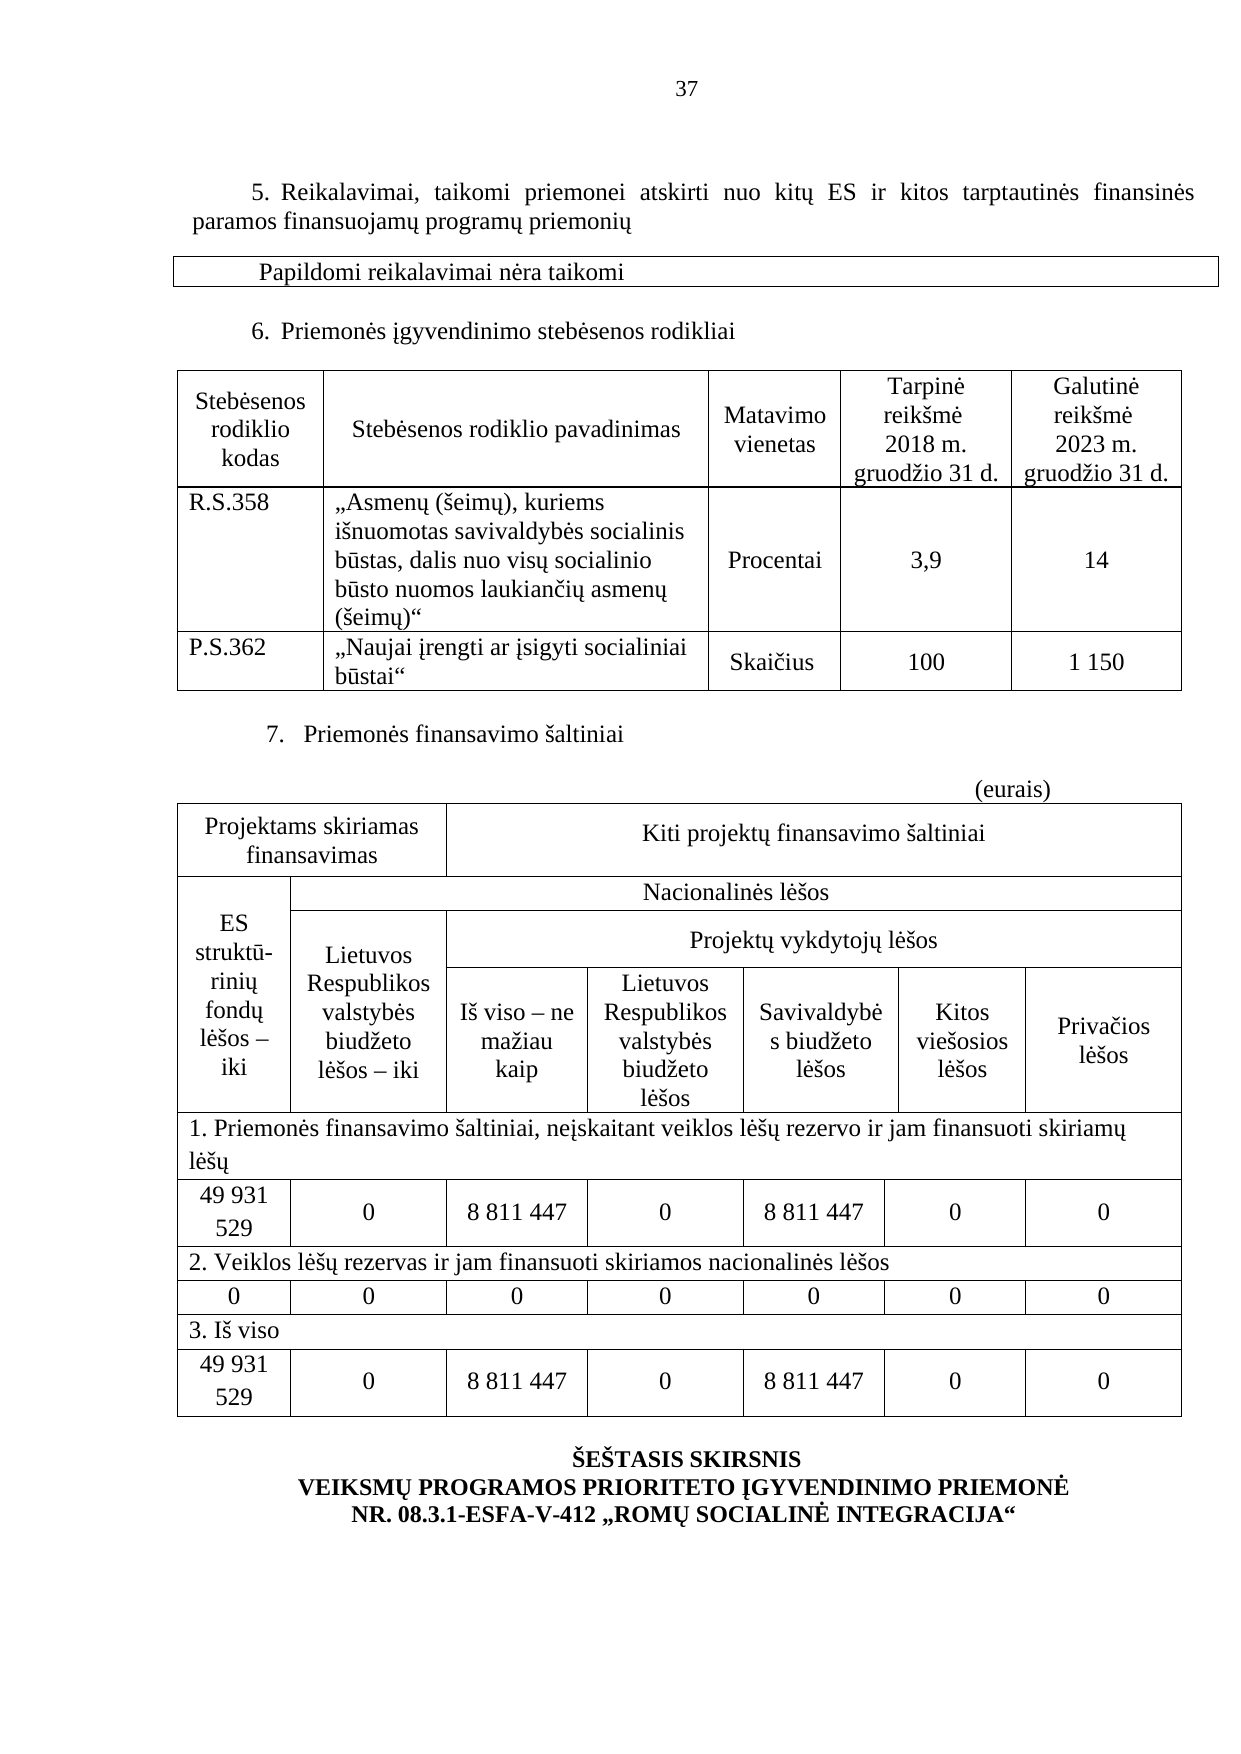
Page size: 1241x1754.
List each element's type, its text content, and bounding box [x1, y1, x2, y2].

table_header Stebėsenos rodiklio pavadinimas [324, 371, 708, 486]
table_cell 0 [1026, 1281, 1181, 1314]
table_cell 0 [1026, 1350, 1181, 1416]
table_cell 0 [885, 1281, 1025, 1314]
table_cell 0 [447, 1281, 587, 1314]
table_header Tarpinė reikšmė 2018 m. gruodžio 31 d. [841, 371, 1011, 486]
table_cell 3. Iš viso [178, 1315, 1181, 1348]
table_cell 0 [178, 1281, 290, 1314]
table_cell 0 [291, 1350, 446, 1416]
table_cell ES struktū-rinių fondų lėšos – iki [178, 877, 290, 1112]
table_cell Lietuvos Respublikos valstybės biudžeto lėšos – iki [291, 911, 446, 1112]
table_cell 8 811 447 [744, 1180, 884, 1246]
table_cell P.S.362 [178, 632, 323, 690]
table_cell „Naujai įrengti ar įsigyti socialiniai būstai“ [324, 632, 708, 690]
table_header Stebėsenos rodiklio kodas [178, 371, 323, 486]
table_cell Nacionalinės lėšos [291, 877, 1181, 910]
table_cell 0 [744, 1281, 884, 1314]
table_header Matavimo vienetas [709, 371, 840, 486]
table_cell 49 931 529 [178, 1350, 290, 1416]
table_cell R.S.358 [178, 488, 323, 631]
table_cell 0 [588, 1180, 743, 1246]
table_cell 0 [885, 1350, 1025, 1416]
table_cell 8 811 447 [447, 1350, 587, 1416]
text ŠEŠTASIS SKIRSNIS [177, 1445, 1196, 1473]
table_cell Skaičius [709, 632, 840, 690]
table_header Galutinė reikšmė 2023 m. gruodžio 31 d. [1012, 371, 1181, 486]
table_cell 2. Veiklos lėšų rezervas ir jam finansuoti skiriamos nacionalinės lėšos [178, 1247, 1181, 1280]
table_cell 0 [291, 1281, 446, 1314]
text VEIKSMŲ PROGRAMOS PRIORITETO ĮGYVENDINIMO PRIEMONĖ [177, 1473, 1196, 1501]
table_cell Privačios lėšos [1026, 968, 1181, 1112]
table_cell 8 811 447 [447, 1180, 587, 1246]
table_cell 0 [1026, 1180, 1181, 1246]
table_cell 1. Priemonės finansavimo šaltiniai, neįskaitant veiklos lėšų rezervo ir jam finansuoti skiriamų lėšų [178, 1113, 1181, 1179]
text 6. Priemonės įgyvendinimo stebėsenos rodikliai [192, 316, 1196, 344]
table_cell 0 [588, 1281, 743, 1314]
table_cell 8 811 447 [744, 1350, 884, 1416]
table_header Kiti projektų finansavimo šaltiniai [447, 804, 1181, 876]
table_cell 14 [1012, 488, 1181, 631]
table_cell Procentai [709, 488, 840, 631]
table_cell Kitos viešosios lėšos [899, 968, 1025, 1112]
table_header Papildomi reikalavimai nėra taikomi [174, 257, 1218, 286]
table_cell 0 [885, 1180, 1025, 1246]
table_header Projektams skiriamas finansavimas [178, 804, 446, 876]
text NR. 08.3.1-ESFA-V-412 „ROMŲ SOCIALINĖ INTEGRACIJA“ [177, 1501, 1196, 1528]
text 7. Priemonės finansavimo šaltiniai [266, 719, 1196, 748]
table_cell Lietuvos Respublikos valstybės biudžeto lėšos [588, 968, 743, 1112]
table_cell Projektų vykdytojų lėšos [447, 911, 1181, 967]
table_cell 49 931 529 [178, 1180, 290, 1246]
table_cell 0 [291, 1180, 446, 1246]
table_cell 1 150 [1012, 632, 1181, 690]
table_cell 3,9 [841, 488, 1011, 631]
table_cell Savivaldybės biudžeto lėšos [744, 968, 898, 1112]
table_cell „Asmenų (šeimų), kuriems išnuomotas savivaldybės socialinis būstas, dalis nuo visų socialinio būsto nuomos laukiančių asmenų (šeimų)“ [324, 488, 708, 631]
text 5. Reikalavimai, taikomi priemonei atskirti nuo kitų ES ir kitos tarptautinės finansinės paramos finansuojamų programų priemonių [192, 177, 1196, 235]
text (eurais) [177, 774, 1152, 803]
table_cell Iš viso – ne mažiau kaip [447, 968, 587, 1112]
table_cell 100 [841, 632, 1011, 690]
table_cell 0 [588, 1350, 743, 1416]
